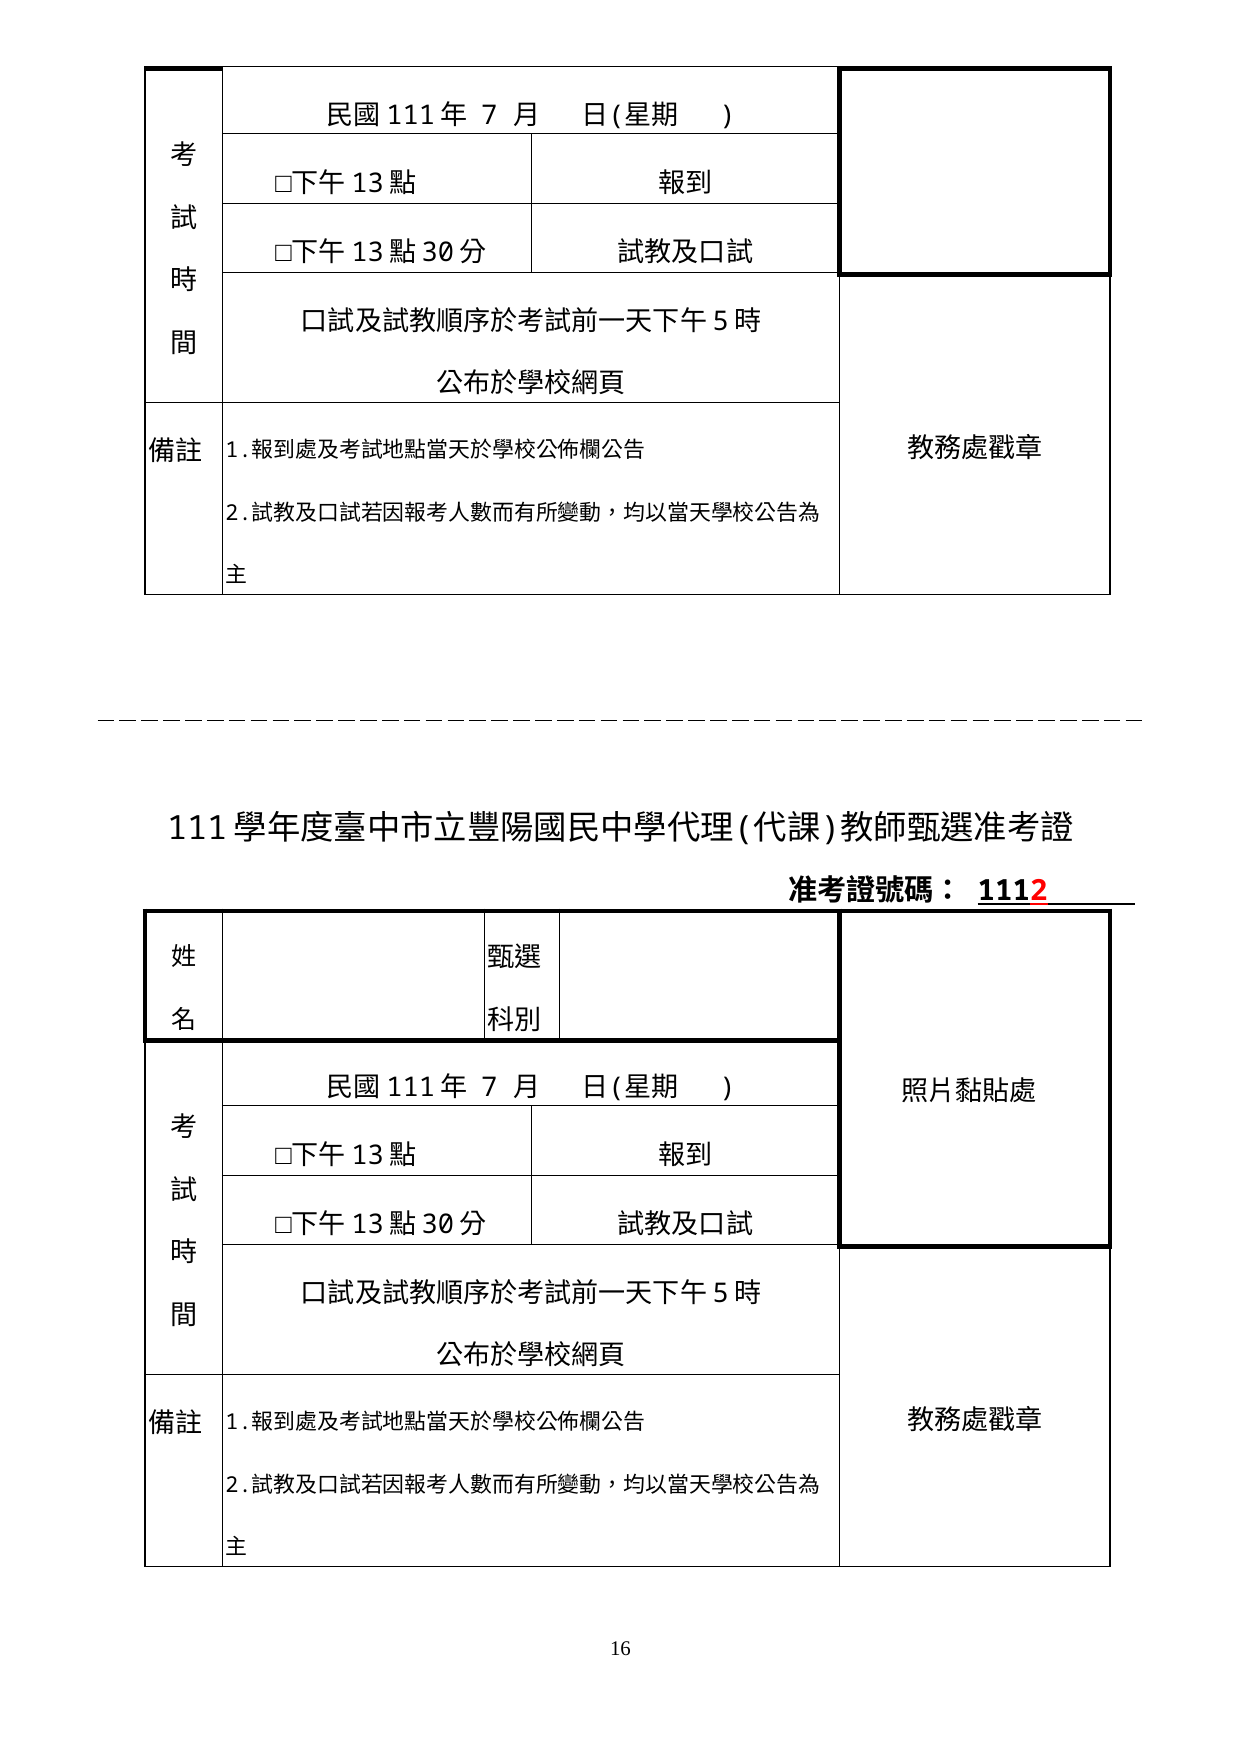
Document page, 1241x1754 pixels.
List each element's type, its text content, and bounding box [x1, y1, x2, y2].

table_cell 教務處戳章 [840, 1249, 1109, 1566]
table_cell 報到 [532, 1106, 837, 1175]
table_cell □下午13點30分 [223, 1176, 531, 1244]
text 111學年度臺中市立豐陽國民中學代理(代課)教師甄選准考證 [94, 783, 1146, 846]
table_header 照片黏貼處 [842, 913, 1108, 1244]
table_cell □下午13點 [223, 134, 531, 203]
table_cell 考試時間 [146, 1043, 222, 1374]
table_cell 口試及試教順序於考試前一天下午5時 公布於學校網頁 [223, 273, 839, 402]
table_header [842, 71, 1108, 272]
table_cell □下午13點 [223, 1106, 531, 1175]
table_cell 教務處戳章 [840, 277, 1109, 594]
table_cell 口試及試教順序於考試前一天下午5時 公布於學校網頁 [223, 1245, 839, 1374]
table_cell 備註 [146, 1375, 222, 1566]
table_cell 報到 [532, 134, 837, 203]
table_cell 備註 [146, 403, 222, 594]
table_header 姓 名 [147, 913, 222, 1038]
table_cell □下午13點30分 [223, 204, 531, 272]
table_header [98, 720, 1147, 783]
table_header 甄選 科別 [485, 913, 559, 1038]
table_header [560, 913, 837, 1038]
table_cell 試教及口試 [532, 1176, 837, 1244]
table_cell 民國111年 7 月 日(星期 ) [223, 67, 837, 133]
table_cell 試教及口試 [532, 204, 837, 272]
table_header [223, 913, 484, 1038]
text 准考證號碼： 1112 [94, 846, 1146, 908]
table_cell 1.報到處及考試地點當天於學校公佈欄公告 2.試教及口試若因報考人數而有所變動，均以當天學校公告為主 [223, 403, 839, 594]
table_cell 1.報到處及考試地點當天於學校公佈欄公告 2.試教及口試若因報考人數而有所變動，均以當天學校公告為主 [223, 1375, 839, 1566]
table_cell 考試時間 [146, 71, 222, 402]
table_cell 民國111年 7 月 日(星期 ) [223, 1043, 837, 1105]
